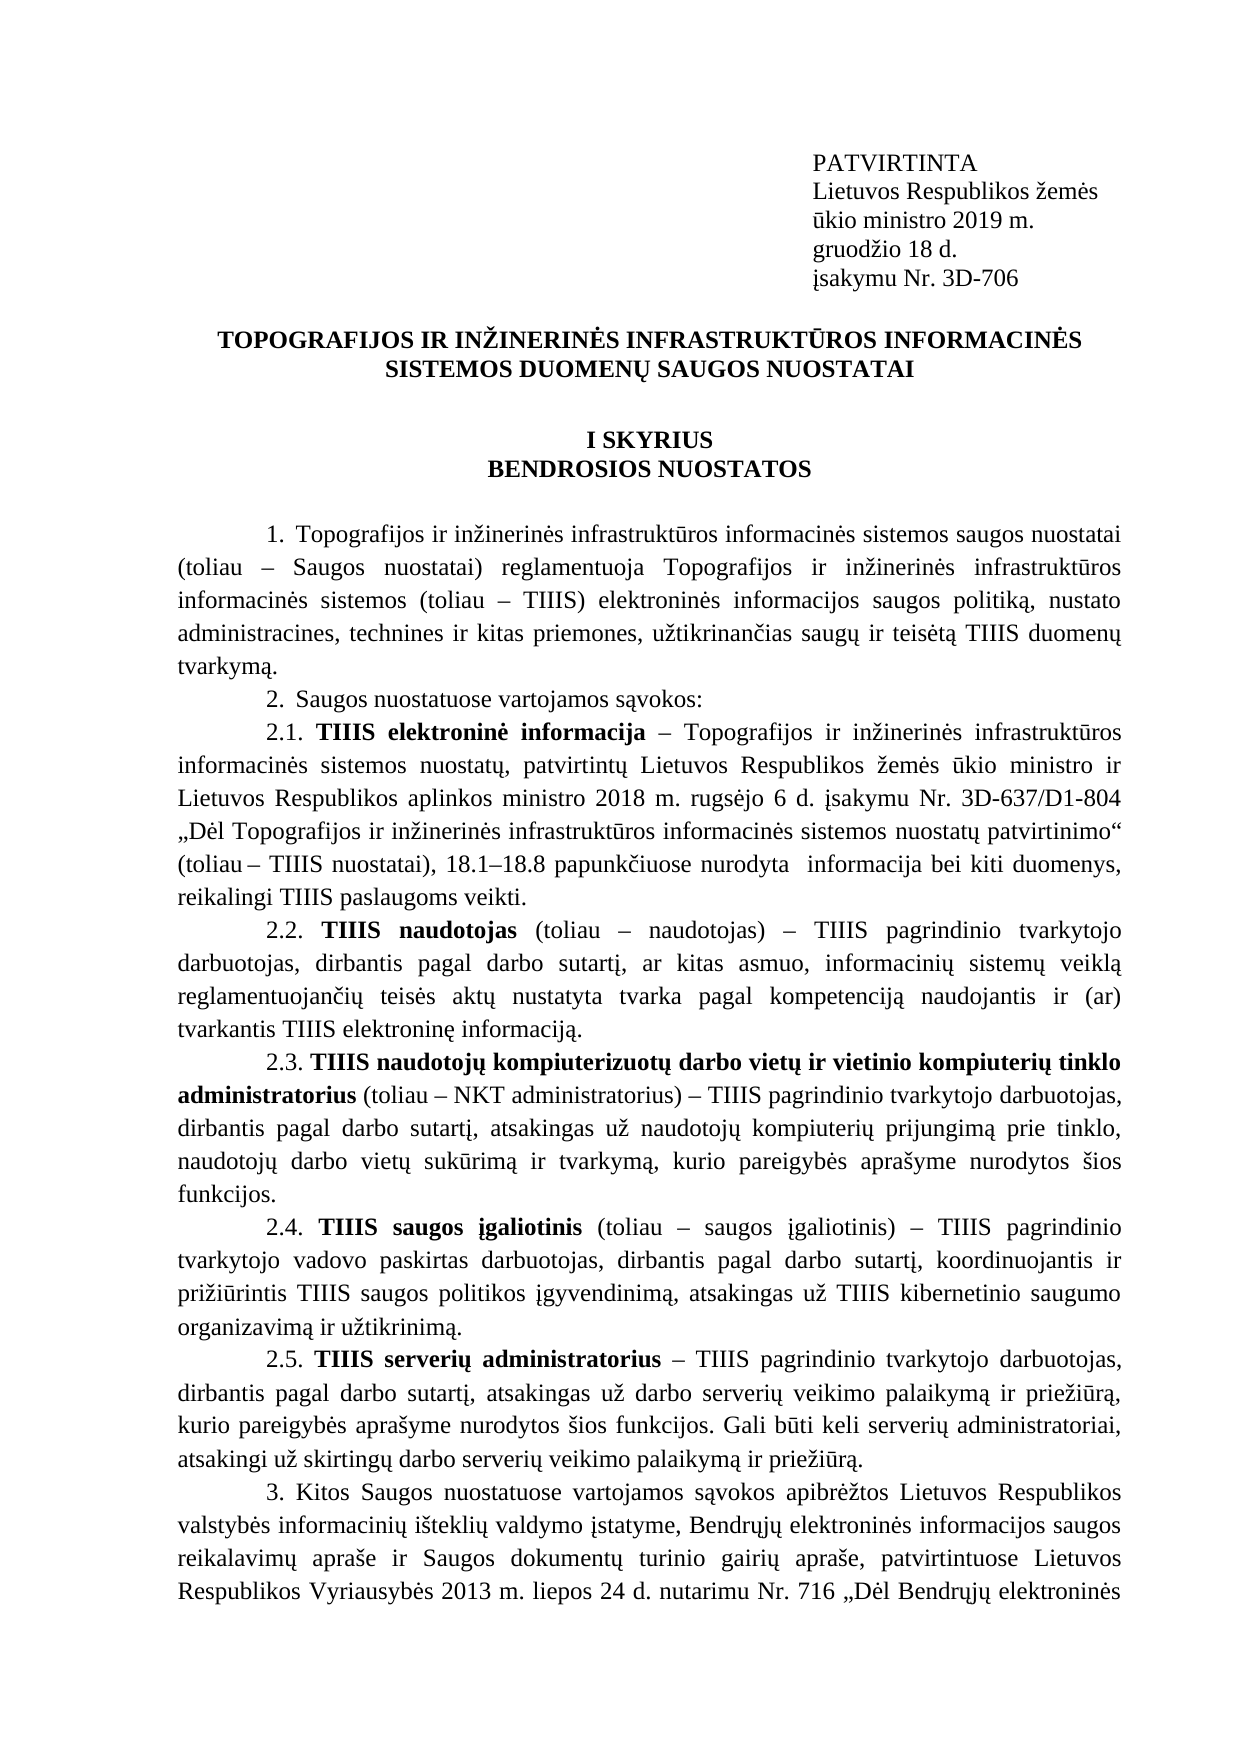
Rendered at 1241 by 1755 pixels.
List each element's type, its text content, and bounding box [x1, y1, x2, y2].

text 2.1. TIIIS elektroninė informacija – Topografijos ir inžinerinės infrastruktūros informacinės sistemos nuostatų, patvirtintų Lietuvos Respublikos žemės ūkio ministro ir Lietuvos Respublikos aplinkos ministro 2018 m. rugsėjo 6 d. įsakymu Nr. 3D-637/D1-804 „Dėl Topografijos ir inžinerinės infrastruktūros informacinės sistemos nuostatų patvirtinimo“ (toliau – TIIIS nuostatai), 18.1–18.8 papunkčiuose nurodyta informacija bei kiti duomenys, reikalingi TIIIS paslaugoms veikti. [177, 717, 1122, 911]
text įsakymu Nr. 3D-706 [679, 263, 1122, 291]
text Lietuvos Respublikos žemės ūkio ministro 2019 m. gruodžio 18 d. [812, 176, 1122, 263]
text 2.3. TIIIS naudotojų kompiuterizuotų darbo vietų ir vietinio kompiuterių tinklo administratorius (toliau – NKT administratorius) – TIIIS pagrindinio tvarkytojo darbuotojas, dirbantis pagal darbo sutartį, atsakingas už naudotojų kompiuterių prijungimą prie tinklo, naudotojų darbo vietų sukūrimą ir tvarkymą, kurio pareigybės aprašyme nurodytos šios funkcijos. [177, 1047, 1122, 1208]
text I SKYRIUS [177, 426, 1122, 454]
text 2.5. TIIIS serverių administratorius – TIIIS pagrindinio tvarkytojo darbuotojas, dirbantis pagal darbo sutartį, atsakingas už darbo serverių veikimo palaikymą ir priežiūrą, kurio pareigybės aprašyme nurodytos šios funkcijos. Gali būti keli serverių administratoriai, atsakingi už skirtingų darbo serverių veikimo palaikymą ir priežiūrą. [177, 1344, 1122, 1472]
text 1. Topografijos ir inžinerinės infrastruktūros informacinės sistemos saugos nuostatai (toliau – Saugos nuostatai) reglamentuoja Topografijos ir inžinerinės infrastruktūros informacinės sistemos (toliau – TIIIS) elektroninės informacijos saugos politiką, nustato administracines, technines ir kitas priemones, užtikrinančias saugų ir teisėtą TIIIS duomenų tvarkymą. [177, 519, 1122, 680]
text BendroSIOS NUOSTATOS [177, 454, 1122, 483]
text TOPOGRAFIJOS IR INŽINERINĖS INFRASTRUKTŪROS INFORMACINĖS SISTEMOS DUOMENŲ SAUGOS NUOSTATAI [177, 325, 1122, 382]
text 2.2. TIIIS naudotojas (toliau – naudotojas) – TIIIS pagrindinio tvarkytojo darbuotojas, dirbantis pagal darbo sutartį, ar kitas asmuo, informacinių sistemų veiklą reglamentuojančių teisės aktų nustatyta tvarka pagal kompetenciją naudojantis ir (ar) tvarkantis TIIIS elektroninę informaciją. [177, 915, 1122, 1043]
text Patvirtinta [327, 148, 1122, 176]
text 3. Kitos Saugos nuostatuose vartojamos sąvokos apibrėžtos Lietuvos Respublikos valstybės informacinių išteklių valdymo įstatyme, Bendrųjų elektroninės informacijos saugos reikalavimų apraše ir Saugos dokumentų turinio gairių apraše, patvirtintuose Lietuvos Respublikos Vyriausybės 2013 m. liepos 24 d. nutarimu Nr. 716 „Dėl Bendrųjų elektroninės [177, 1477, 1122, 1604]
text 2.4. TIIIS saugos įgaliotinis (toliau – saugos įgaliotinis) – TIIIS pagrindinio tvarkytojo vadovo paskirtas darbuotojas, dirbantis pagal darbo sutartį, koordinuojantis ir prižiūrintis TIIIS saugos politikos įgyvendinimą, atsakingas už TIIIS kibernetinio saugumo organizavimą ir užtikrinimą. [177, 1212, 1122, 1340]
text 2. Saugos nuostatuose vartojamos sąvokos: [177, 684, 1122, 713]
